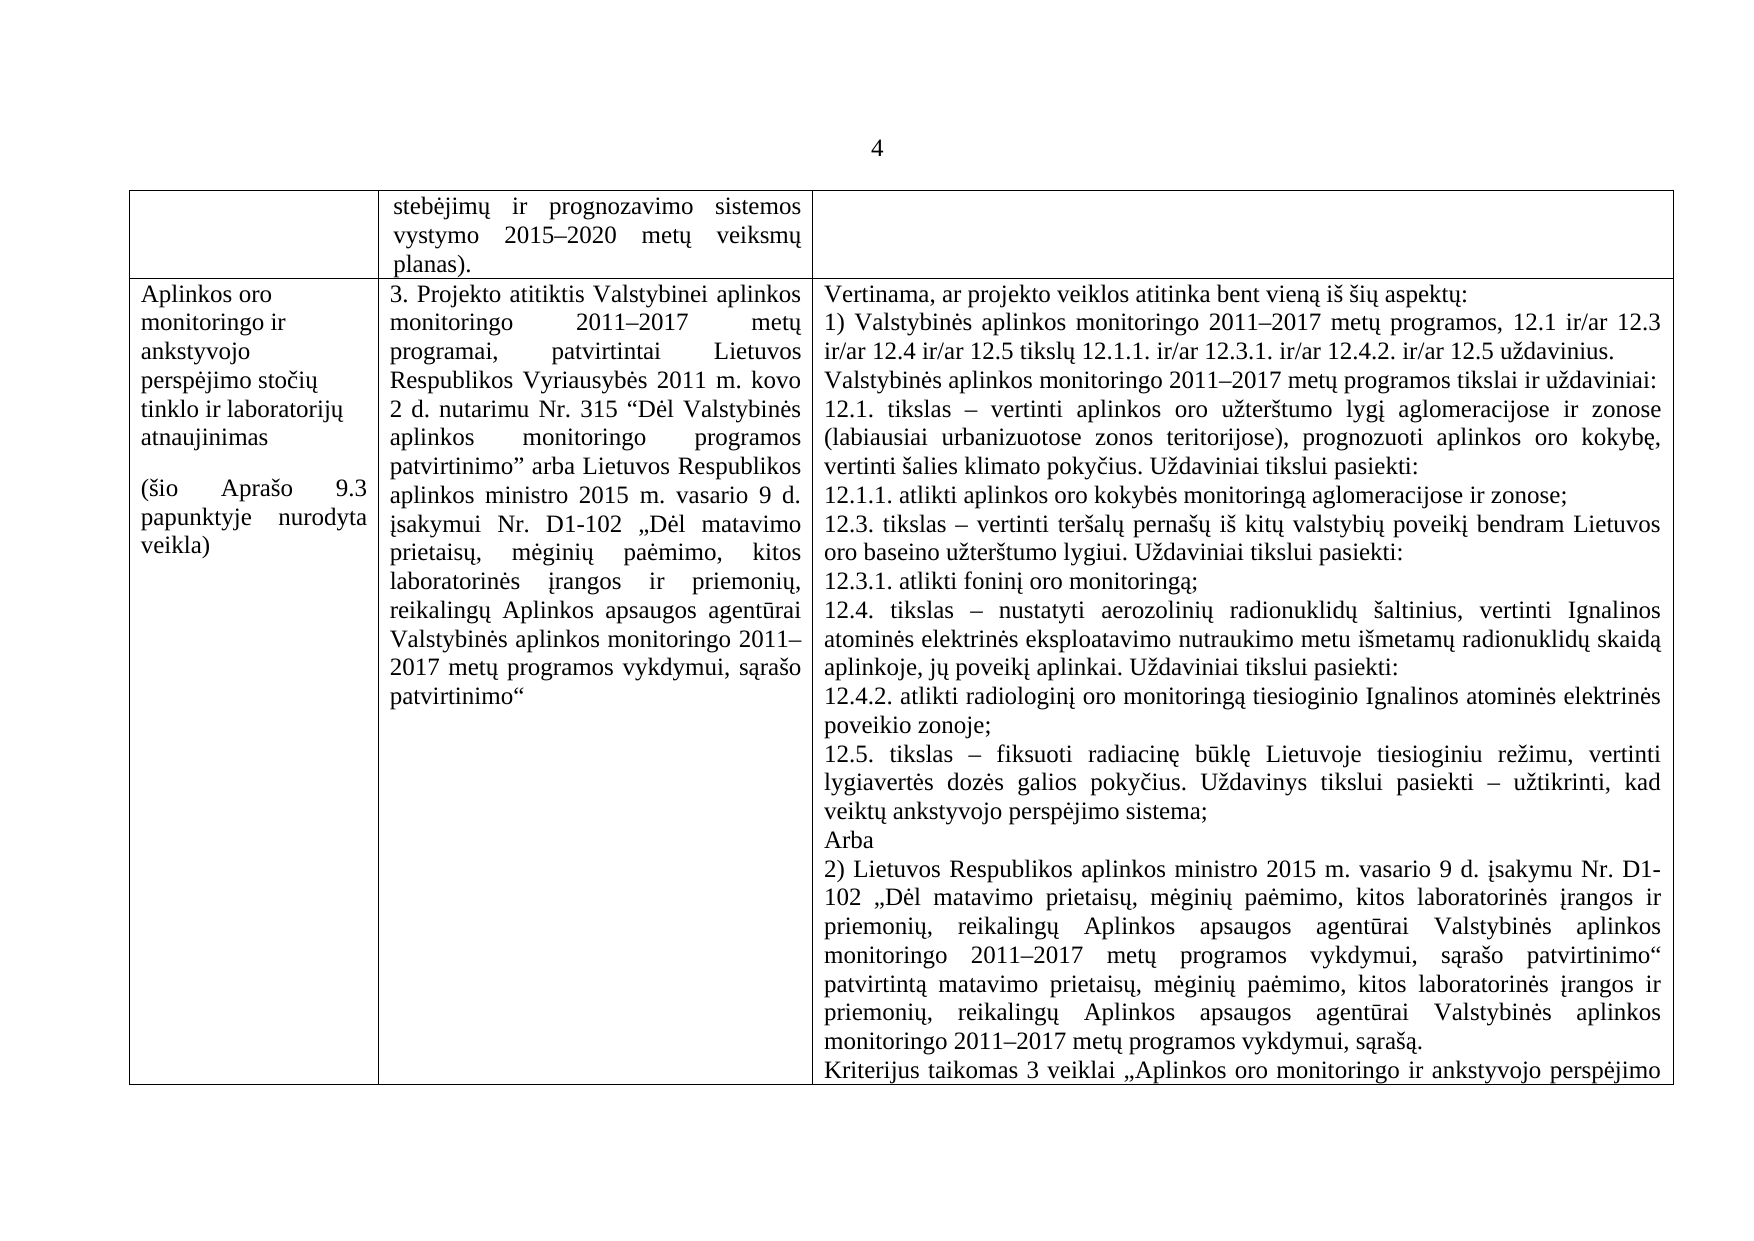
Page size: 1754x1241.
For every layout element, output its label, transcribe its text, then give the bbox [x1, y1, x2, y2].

table_cell stebėjimų ir prognozavimo sistemos vystymo 2015–2020 metų veiksmų planas). [379, 191, 812, 278]
table_cell [813, 191, 1673, 278]
table_cell 3. Projekto atitiktis Valstybinei aplinkos monitoringo 2011–2017 metų programai, patvirtintai Lietuvos Respublikos Vyriausybės 2011 m. kovo 2 d. nutarimu Nr. 315 “Dėl Valstybinės aplinkos monitoringo programos patvirtinimo” arba Lietuvos Respublikos aplinkos ministro 2015 m. vasario 9 d. įsakymui Nr. D1-102 „Dėl matavimo prietaisų, mėginių paėmimo, kitos laboratorinės įrangos ir priemonių, reikalingų Aplinkos apsaugos agentūrai Valstybinės aplinkos monitoringo 2011–2017 metų programos vykdymui, sąrašo patvirtinimo“ [379, 279, 812, 1084]
table_cell [130, 191, 378, 278]
table_cell Vertinama, ar projekto veiklos atitinka bent vieną iš šių aspektų: 1) Valstybinės aplinkos monitoringo 2011–2017 metų programos, 12.1 ir/ar 12.3 ir/ar 12.4 ir/ar 12.5 tikslų 12.1.1. ir/ar 12.3.1. ir/ar 12.4.2. ir/ar 12.5 uždavinius. Valstybinės aplinkos monitoringo 2011–2017 metų programos tikslai ir uždaviniai: 12.1. tikslas – vertinti aplinkos oro užterštumo lygį aglomeracijose ir zonose (labiausiai urbanizuotose zonos teritorijose), prognozuoti aplinkos oro kokybę, vertinti šalies klimato pokyčius. Uždaviniai tikslui pasiekti: 12.1.1. atlikti aplinkos oro kokybės monitoringą aglomeracijose ir zonose; 12.3. tikslas – vertinti teršalų pernašų iš kitų valstybių poveikį bendram Lietuvos oro baseino užterštumo lygiui. Uždaviniai tikslui pasiekti: 12.3.1. atlikti foninį oro monitoringą; 12.4. tikslas – nustatyti aerozolinių radionuklidų šaltinius, vertinti Ignalinos atominės elektrinės eksploatavimo nutraukimo metu išmetamų radionuklidų skaidą aplinkoje, jų poveikį aplinkai. Uždaviniai tikslui pasiekti: 12.4.2. atlikti radiologinį oro monitoringą tiesioginio Ignalinos atominės elektrinės poveikio zonoje; 12.5. tikslas – fiksuoti radiacinę būklę Lietuvoje tiesioginiu režimu, vertinti lygiavertės dozės galios pokyčius. Uždavinys tikslui pasiekti – užtikrinti, kad veiktų ankstyvojo perspėjimo sistema; Arba 2) Lietuvos Respublikos aplinkos ministro 2015 m. vasario 9 d. įsakymu Nr. D1-102 „Dėl matavimo prietaisų, mėginių paėmimo, kitos laboratorinės įrangos ir priemonių, reikalingų Aplinkos apsaugos agentūrai Valstybinės aplinkos monitoringo 2011–2017 metų programos vykdymui, sąrašo patvirtinimo“ patvirtintą matavimo prietaisų, mėginių paėmimo, kitos laboratorinės įrangos ir priemonių, reikalingų Aplinkos apsaugos agentūrai Valstybinės aplinkos monitoringo 2011–2017 metų programos vykdymui, sąrašą. Kriterijus taikomas 3 veiklai „Aplinkos oro monitoringo ir ankstyvojo perspėjimo [813, 279, 1673, 1084]
table_cell Aplinkos oro monitoringo ir ankstyvojo perspėjimo stočių tinklo ir laboratorijų atnaujinimas (šio Aprašo 9.3 papunktyje nurodyta veikla) [130, 279, 378, 1084]
